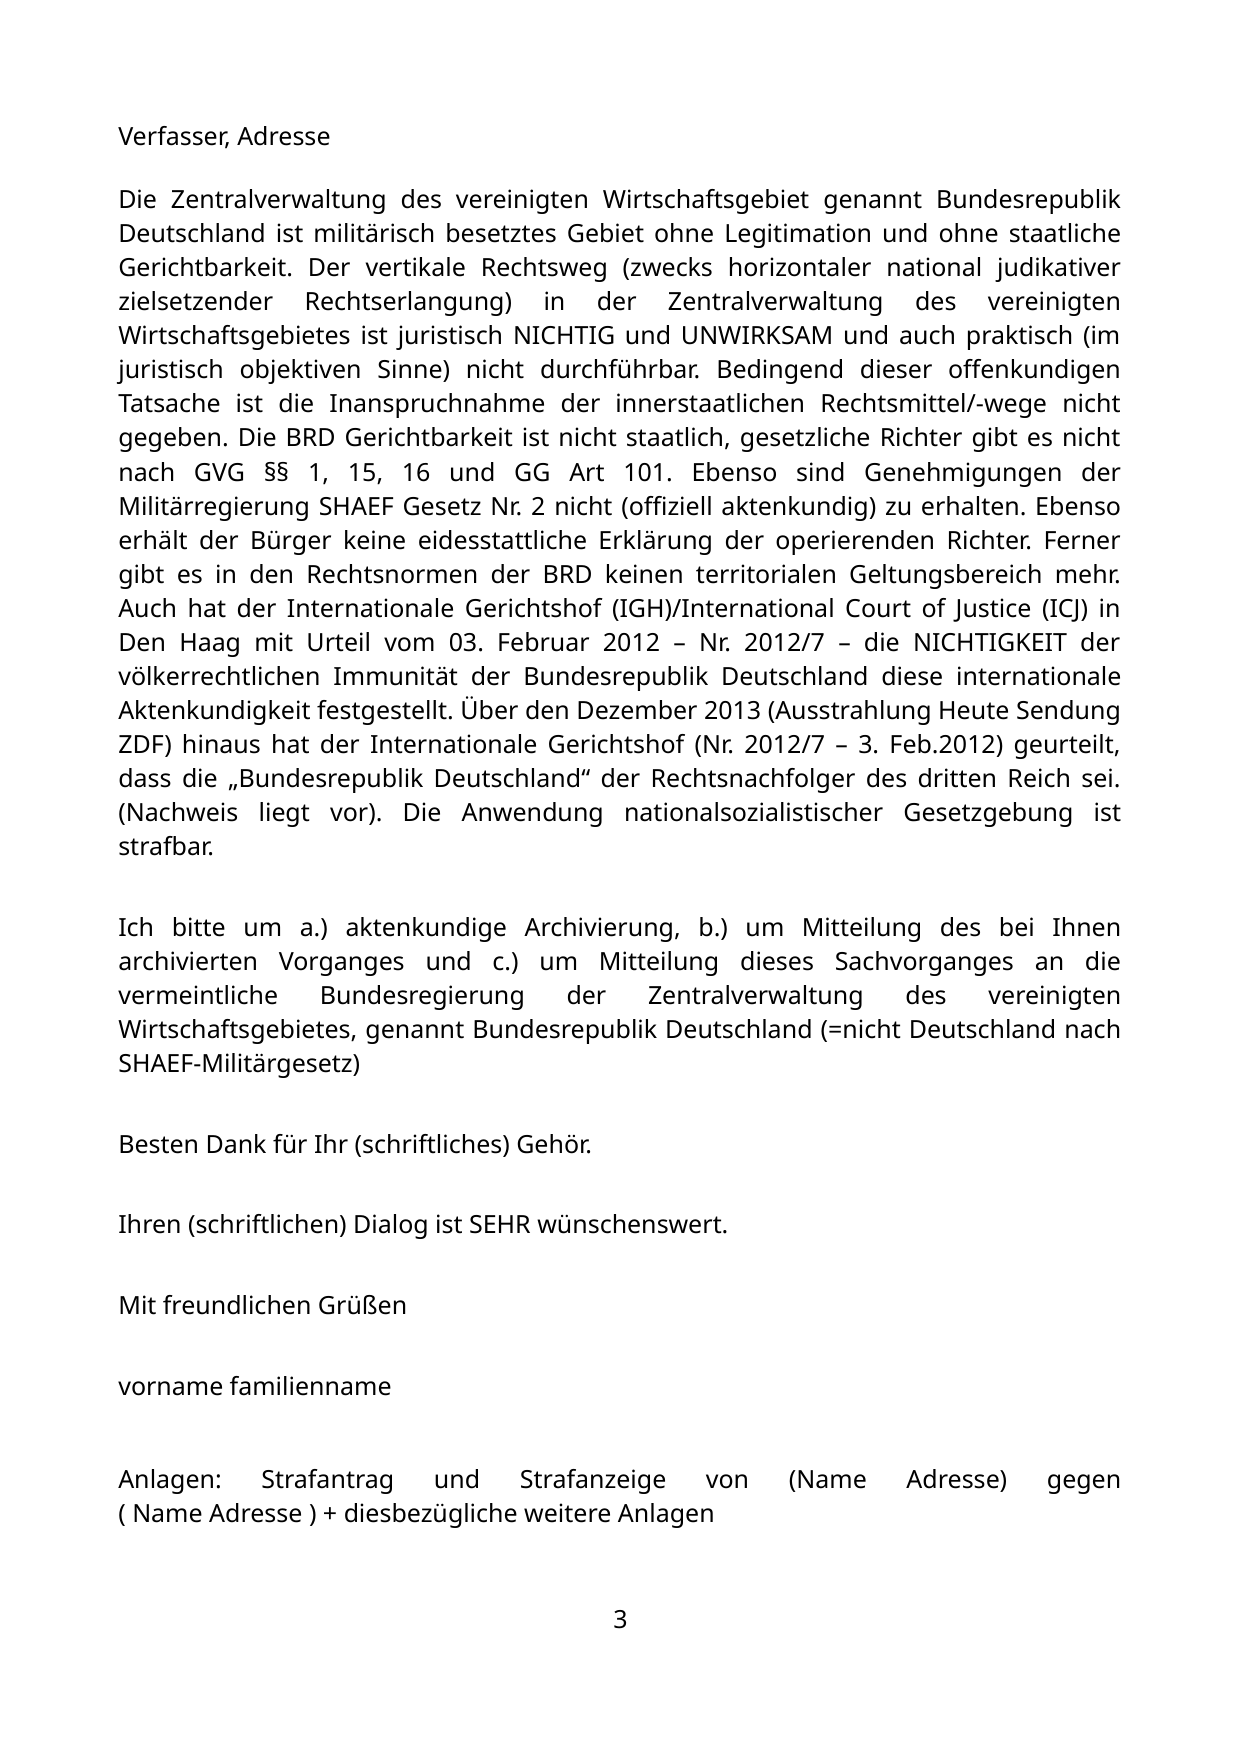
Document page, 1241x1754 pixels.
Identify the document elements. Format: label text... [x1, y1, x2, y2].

text Mit freundlichen Grüßen [118, 1253, 1122, 1322]
text Besten Dank für Ihr (schriftliches) Gehör. [118, 1092, 1122, 1160]
text Anlagen: Strafantrag und Strafanzeige von (Name Adresse) gegen ( Name Adresse ) + diesbezügliche weitere Anlagen [118, 1461, 1122, 1529]
text Die Zentralverwaltung des vereinigten Wirtschaftsgebiet genannt Bundesrepublik Deutschland ist militärisch besetztes Gebiet ohne Legitimation und ohne staatliche Gerichtbarkeit. Der vertikale Rechtsweg (zwecks horizontaler national judikativer zielsetzender Rechtserlangung) in der Zentralverwaltung des vereinigten Wirtschaftsgebietes ist juristisch NICHTIG und UNWIRKSAM und auch praktisch (im juristisch objektiven Sinne) nicht durchführbar. Bedingend dieser offenkundigen Tatsache ist die Inanspruchnahme der innerstaatlichen Rechtsmittel/-wege nicht gegeben. Die BRD Gerichtbarkeit ist nicht staatlich, gesetzliche Richter gibt es nicht nach GVG §§ 1, 15, 16 und GG Art 101. Ebenso sind Genehmigungen der Militärregierung SHAEF Gesetz Nr. 2 nicht (offiziell aktenkundig) zu erhalten. Ebenso erhält der Bürger keine eidesstattliche Erklärung der operierenden Richter. Ferner gibt es in den Rechtsnormen der BRD keinen territorialen Geltungsbereich mehr. Auch hat der Internationale Gerichtshof (IGH)/International Court of Justice (ICJ) in Den Haag mit Urteil vom 03. Februar 2012 – Nr. 2012/7 – die NICHTIGKEIT der völkerrechtlichen Immunität der Bundesrepublik Deutschland diese internationale Aktenkundigkeit festgestellt. Über den Dezember 2013 (Ausstrahlung Heute Sendung ZDF) hinaus hat der Internationale Gerichtshof (Nr. 2012/7 – 3. Feb.2012) geurteilt, dass die „Bundesrepublik Deutschland“ der Rechtsnachfolger des dritten Reich sei. (Nachweis liegt vor). Die Anwendung nationalsozialistischer Gesetzgebung ist strafbar. [118, 182, 1122, 863]
text Ich bitte um a.) aktenkundige Archivierung, b.) um Mitteilung des bei Ihnen archivierten Vorganges und c.) um Mitteilung dieses Sachvorganges an die vermeintliche Bundesregierung der Zentralverwaltung des vereinigten Wirtschaftsgebietes, genannt Bundesrepublik Deutschland (=nicht Deutschland nach SHAEF-Militärgesetz) [118, 875, 1122, 1080]
text Ihren (schriftlichen) Dialog ist SEHR wünschenswert. [118, 1173, 1122, 1241]
text vorname familienname [118, 1334, 1122, 1402]
